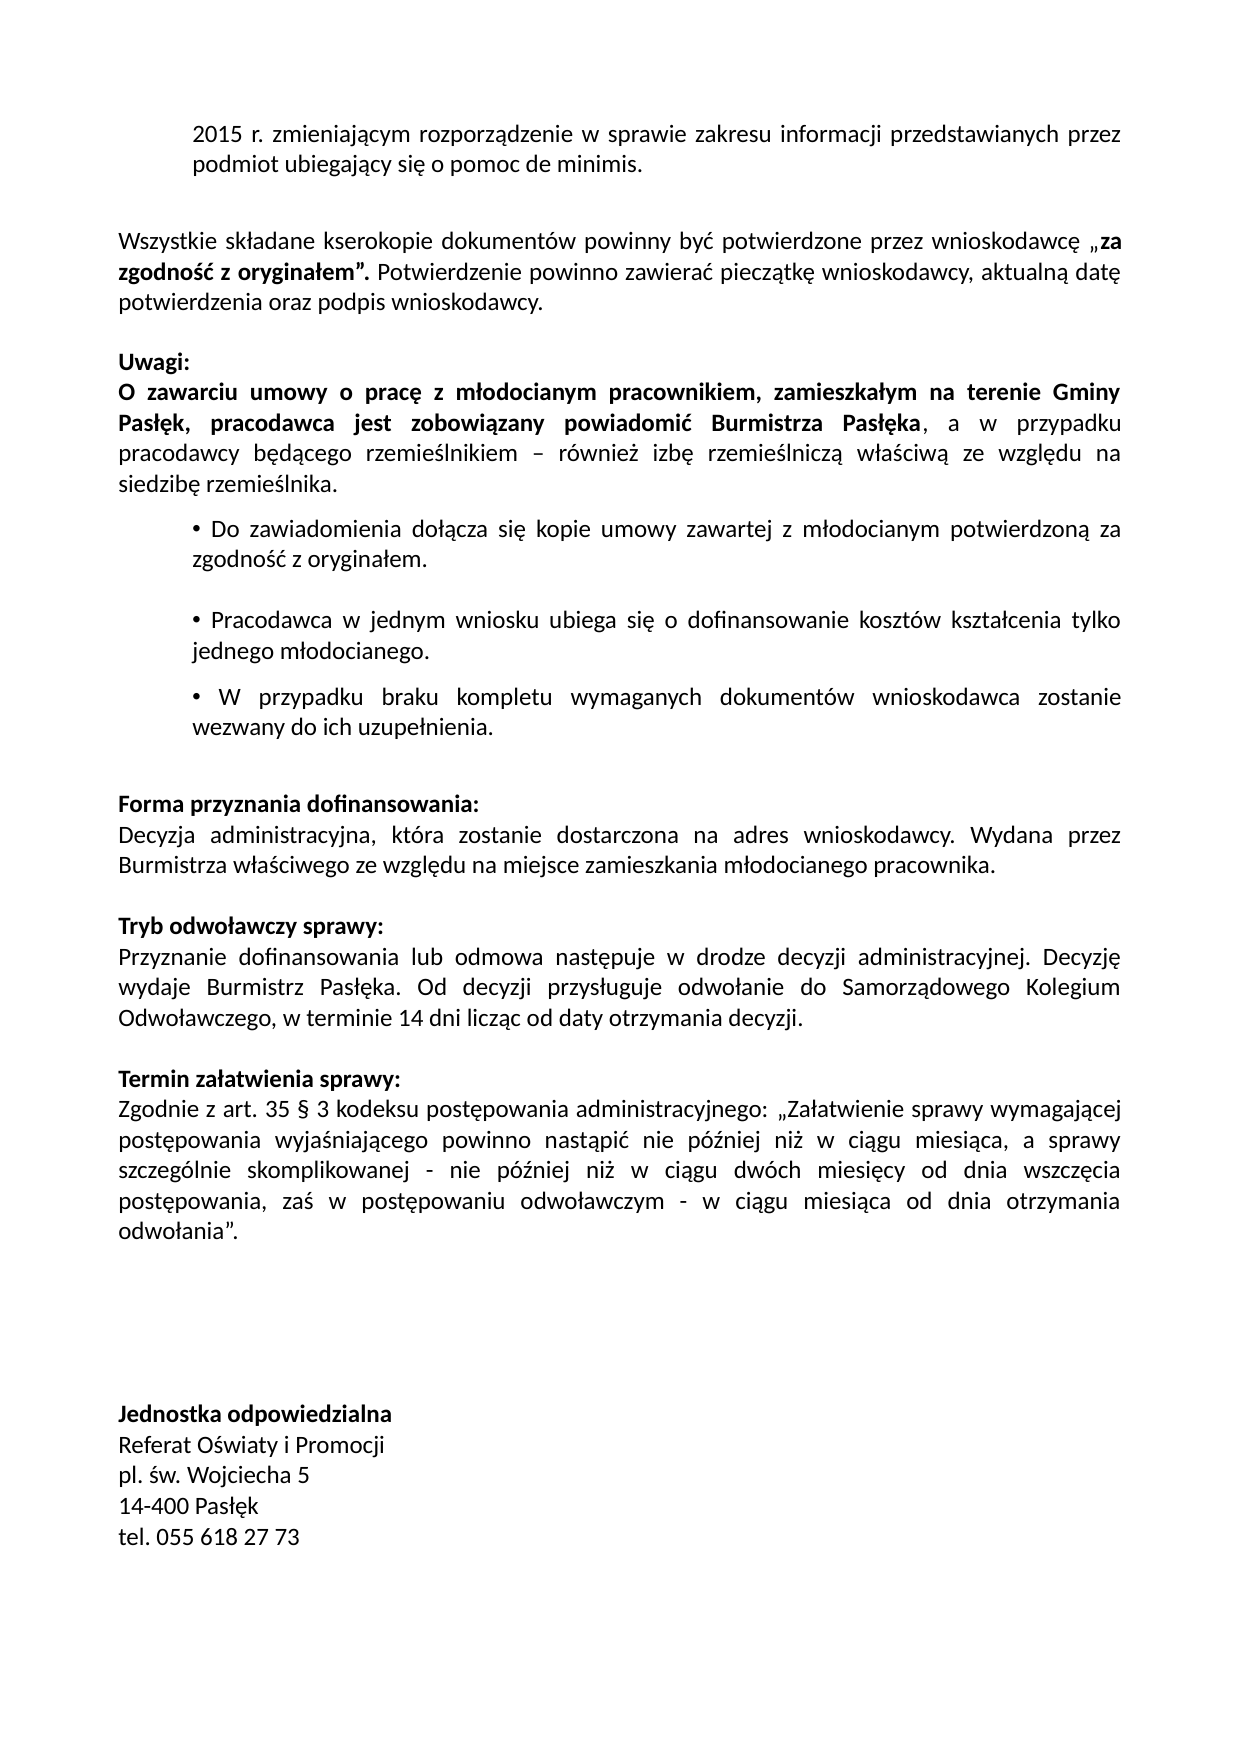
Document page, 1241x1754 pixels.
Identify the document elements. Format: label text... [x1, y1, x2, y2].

text Uwagi: [118, 346, 1122, 376]
text O zawarciu umowy o pracę z młodocianym pracownikiem, zamieszkałym na terenie Gminy Pasłęk, pracodawca jest zobowiązany powiadomić Burmistrza Pasłęka, a w przypadku pracodawcy będącego rzemieślnikiem – również izbę rzemieślniczą właściwą ze względu na siedzibę rzemieślnika. [118, 376, 1122, 498]
list Do zawiadomienia dołącza się kopie umowy zawartej z młodocianym potwierdzoną za zgodność z oryginałem. [118, 513, 1122, 574]
list W przypadku braku kompletu wymaganych dokumentów wnioskodawca zostanie wezwany do ich uzupełnienia. [118, 681, 1122, 742]
list Pracodawca w jednym wniosku ubiega się o dofinansowanie kosztów kształcenia tylko jednego młodocianego. [118, 604, 1122, 665]
text Decyzja administracyjna, która zostanie dostarczona na adres wnioskodawcy. Wydana przez Burmistrza właściwego ze względu na miejsce zamieszkania młodocianego pracownika. [118, 819, 1122, 880]
text Tryb odwoławczy sprawy: [118, 910, 1122, 941]
text Forma przyznania dofinansowania: [118, 788, 1122, 819]
text Zgodnie z art. 35 § 3 kodeksu postępowania administracyjnego: „Załatwienie sprawy wymagającej postępowania wyjaśniającego powinno nastąpić nie później niż w ciągu miesiąca, a sprawy szczególnie skomplikowanej - nie później niż w ciągu dwóch miesięcy od dnia wszczęcia postępowania, zaś w postępowaniu odwoławczym - w ciągu miesiąca od dnia otrzymania odwołania”. [118, 1093, 1122, 1246]
text Jednostka odpowiedzialna Referat Oświaty i Promocji pl. św. Wojciecha 5 [118, 1399, 1122, 1490]
text Termin załatwienia sprawy: [118, 1063, 1122, 1093]
text Wszystkie składane kserokopie dokumentów powinny być potwierdzone przez wnioskodawcę „za zgodność z oryginałem”. Potwierdzenie powinno zawierać pieczątkę wnioskodawcy, aktualną datę potwierdzenia oraz podpis wnioskodawcy. [118, 225, 1122, 317]
text Przyznanie dofinansowania lub odmowa następuje w drodze decyzji administracyjnej. Decyzję wydaje Burmistrz Pasłęka. Od decyzji przysługuje odwołanie do Samorządowego Kolegium Odwoławczego, w terminie 14 dni licząc od daty otrzymania decyzji. [118, 941, 1122, 1032]
list 2015 r. zmieniającym rozporządzenie w sprawie zakresu informacji przedstawianych przez podmiot ubiegający się o pomoc de minimis. [118, 118, 1122, 179]
text 14-400 Pasłęk tel. 055 618 27 73 [118, 1490, 1122, 1551]
